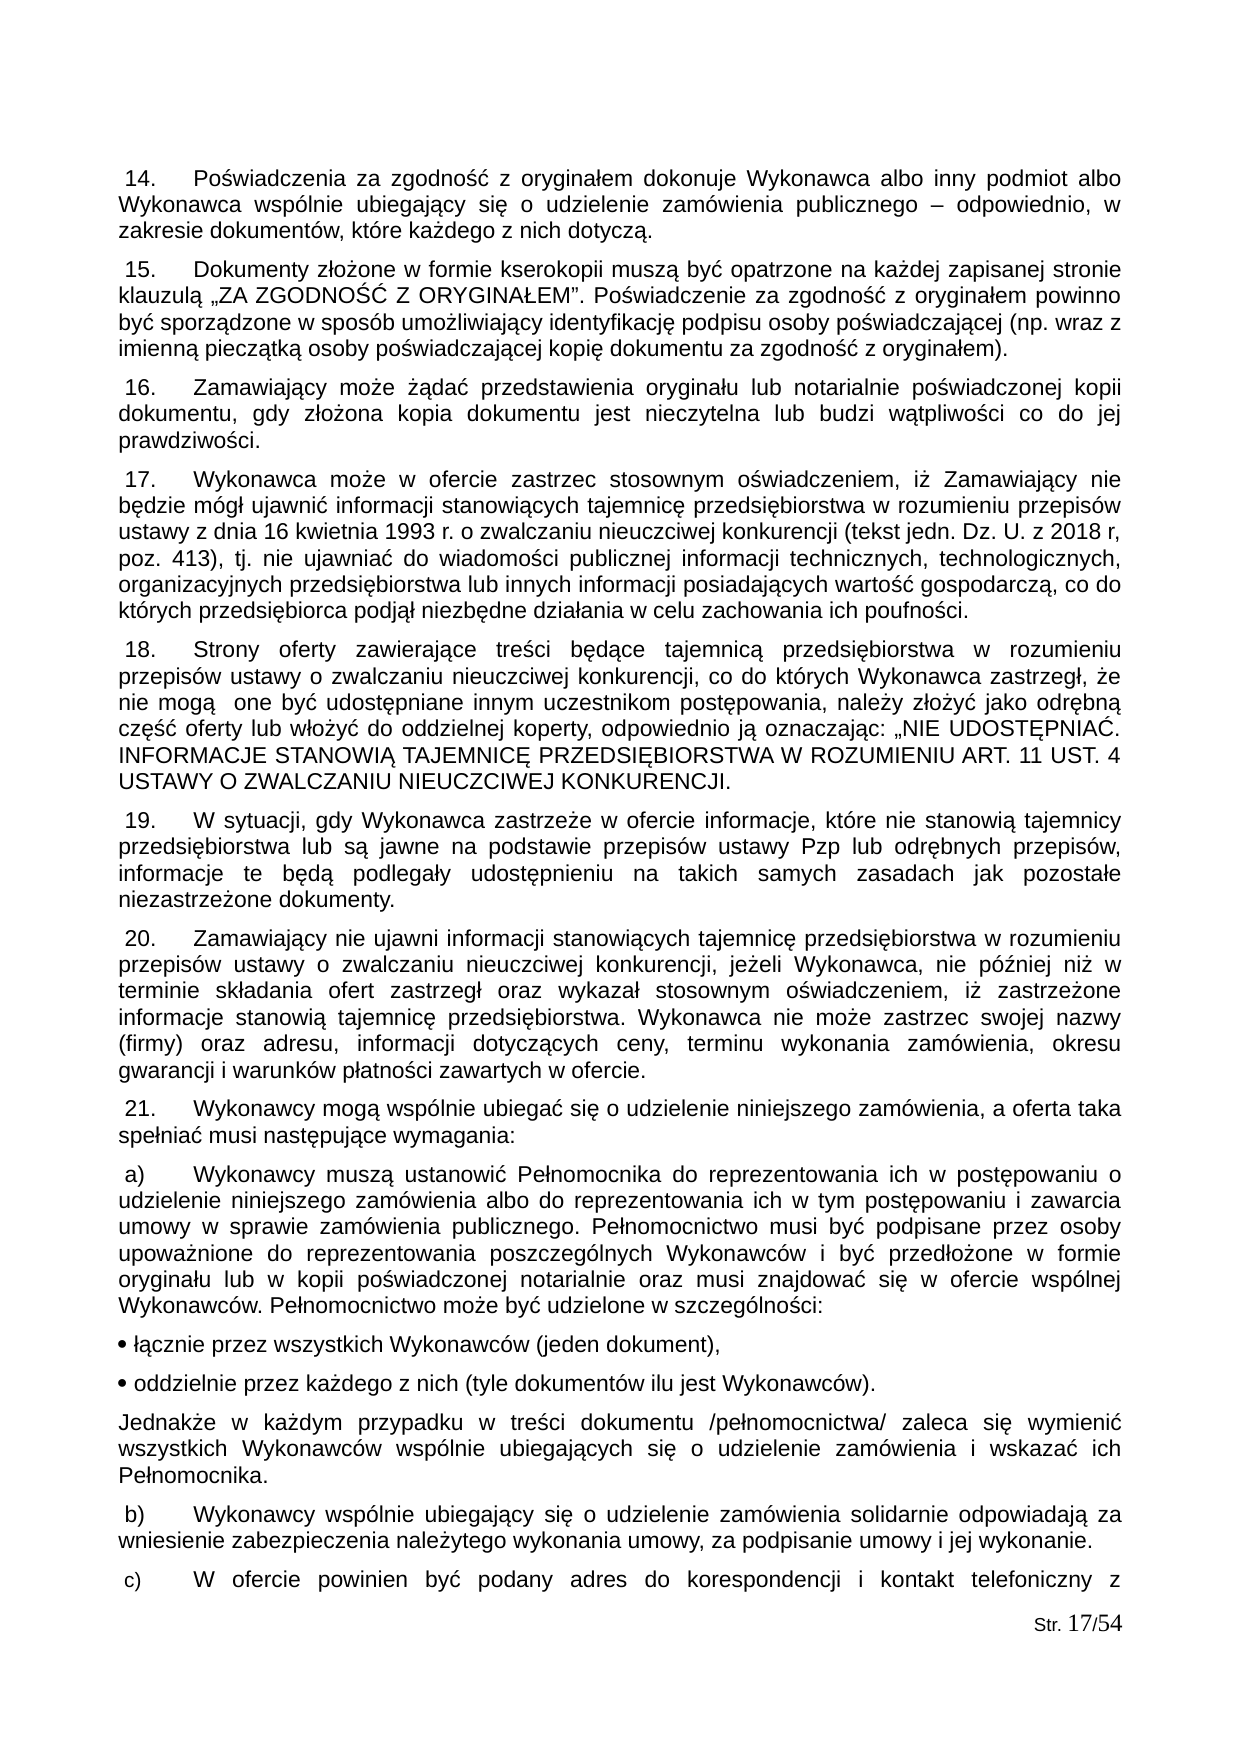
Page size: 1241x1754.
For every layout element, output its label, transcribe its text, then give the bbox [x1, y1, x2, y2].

list Poświadczenia za zgodność z oryginałem dokonuje Wykonawca albo inny podmiot albo Wykonawca wspólnie ubiegający się o udzielenie zamówienia publicznego – odpowiednio, w zakresie dokumentów, które każdego z nich dotyczą. [118, 164, 1122, 244]
text Jednakże w każdym przypadku w treści dokumentu /pełnomocnictwa/ zaleca się wymienić wszystkich Wykonawców wspólnie ubiegających się o udzielenie zamówienia i wskazać ich Pełnomocnika. [118, 1409, 1122, 1488]
list łącznie przez wszystkich Wykonawców (jeden dokument), [118, 1331, 1122, 1358]
list Wykonawcy muszą ustanowić Pełnomocnika do reprezentowania ich w postępowaniu o udzielenie niniejszego zamówienia albo do reprezentowania ich w tym postępowaniu i zawarcia umowy w sprawie zamówienia publicznego. Pełnomocnictwo musi być podpisane przez osoby upoważnione do reprezentowania poszczególnych Wykonawców i być przedłożone w formie oryginału lub w kopii poświadczonej notarialnie oraz musi znajdować się w ofercie wspólnej Wykonawców. Pełnomocnictwo może być udzielone w szczególności: [118, 1161, 1122, 1319]
list Dokumenty złożone w formie kserokopii muszą być opatrzone na każdej zapisanej stronie klauzulą „ZA ZGODNOŚĆ Z ORYGINAŁEM”. Poświadczenie za zgodność z oryginałem powinno być sporządzone w sposób umożliwiający identyfikację podpisu osoby poświadczającej (np. wraz z imienną pieczątką osoby poświadczającej kopię dokumentu za zgodność z oryginałem). [118, 256, 1122, 362]
list Strony oferty zawierające treści będące tajemnicą przedsiębiorstwa w rozumieniu przepisów ustawy o zwalczaniu nieuczciwej konkurencji, co do których Wykonawca zastrzegł, że nie mogą one być udostępniane innym uczestnikom postępowania, należy złożyć jako odrębną część oferty lub włożyć do oddzielnej koperty, odpowiednio ją oznaczając: „NIE UDOSTĘPNIAĆ. INFORMACJE STANOWIĄ TAJEMNICĘ PRZEDSIĘBIORSTWA W ROZUMIENIU ART. 11 UST. 4 USTAWY O ZWALCZANIU NIEUCZCIWEJ KONKURENCJI. [118, 636, 1122, 794]
list oddzielnie przez każdego z nich (tyle dokumentów ilu jest Wykonawców). [118, 1370, 1122, 1396]
list Zamawiający nie ujawni informacji stanowiących tajemnicę przedsiębiorstwa w rozumieniu przepisów ustawy o zwalczaniu nieuczciwej konkurencji, jeżeli Wykonawca, nie później niż w terminie składania ofert zastrzegł oraz wykazał stosownym oświadczeniem, iż zastrzeżone informacje stanowią tajemnicę przedsiębiorstwa. Wykonawca nie może zastrzec swojej nazwy (firmy) oraz adresu, informacji dotyczących ceny, terminu wykonania zamówienia, okresu gwarancji i warunków płatności zawartych w ofercie. [118, 925, 1122, 1083]
list W sytuacji, gdy Wykonawca zastrzeże w ofercie informacje, które nie stanowią tajemnicy przedsiębiorstwa lub są jawne na podstawie przepisów ustawy Pzp lub odrębnych przepisów, informacje te będą podlegały udostępnieniu na takich samych zasadach jak pozostałe niezastrzeżone dokumenty. [118, 807, 1122, 912]
list Wykonawca może w ofercie zastrzec stosownym oświadczeniem, iż Zamawiający nie będzie mógł ujawnić informacji stanowiących tajemnicę przedsiębiorstwa w rozumieniu przepisów ustawy z dnia 16 kwietnia 1993 r. o zwalczaniu nieuczciwej konkurencji (tekst jedn. Dz. U. z 2018 r, poz. 413), tj. nie ujawniać do wiadomości publicznej informacji technicznych, technologicznych, organizacyjnych przedsiębiorstwa lub innych informacji posiadających wartość gospodarczą, co do których przedsiębiorca podjął niezbędne działania w celu zachowania ich poufności. [118, 466, 1122, 624]
list Wykonawcy mogą wspólnie ubiegać się o udzielenie niniejszego zamówienia, a oferta taka spełniać musi następujące wymagania: [118, 1095, 1122, 1148]
list Wykonawcy wspólnie ubiegający się o udzielenie zamówienia solidarnie odpowiadają za wniesienie zabezpieczenia należytego wykonania umowy, za podpisanie umowy i jej wykonanie. [118, 1501, 1122, 1553]
list W ofercie powinien być podany adres do korespondencji i kontakt telefoniczny z [118, 1566, 1122, 1592]
list Zamawiający może żądać przedstawienia oryginału lub notarialnie poświadczonej kopii dokumentu, gdy złożona kopia dokumentu jest nieczytelna lub budzi wątpliwości co do jej prawdziwości. [118, 374, 1122, 453]
